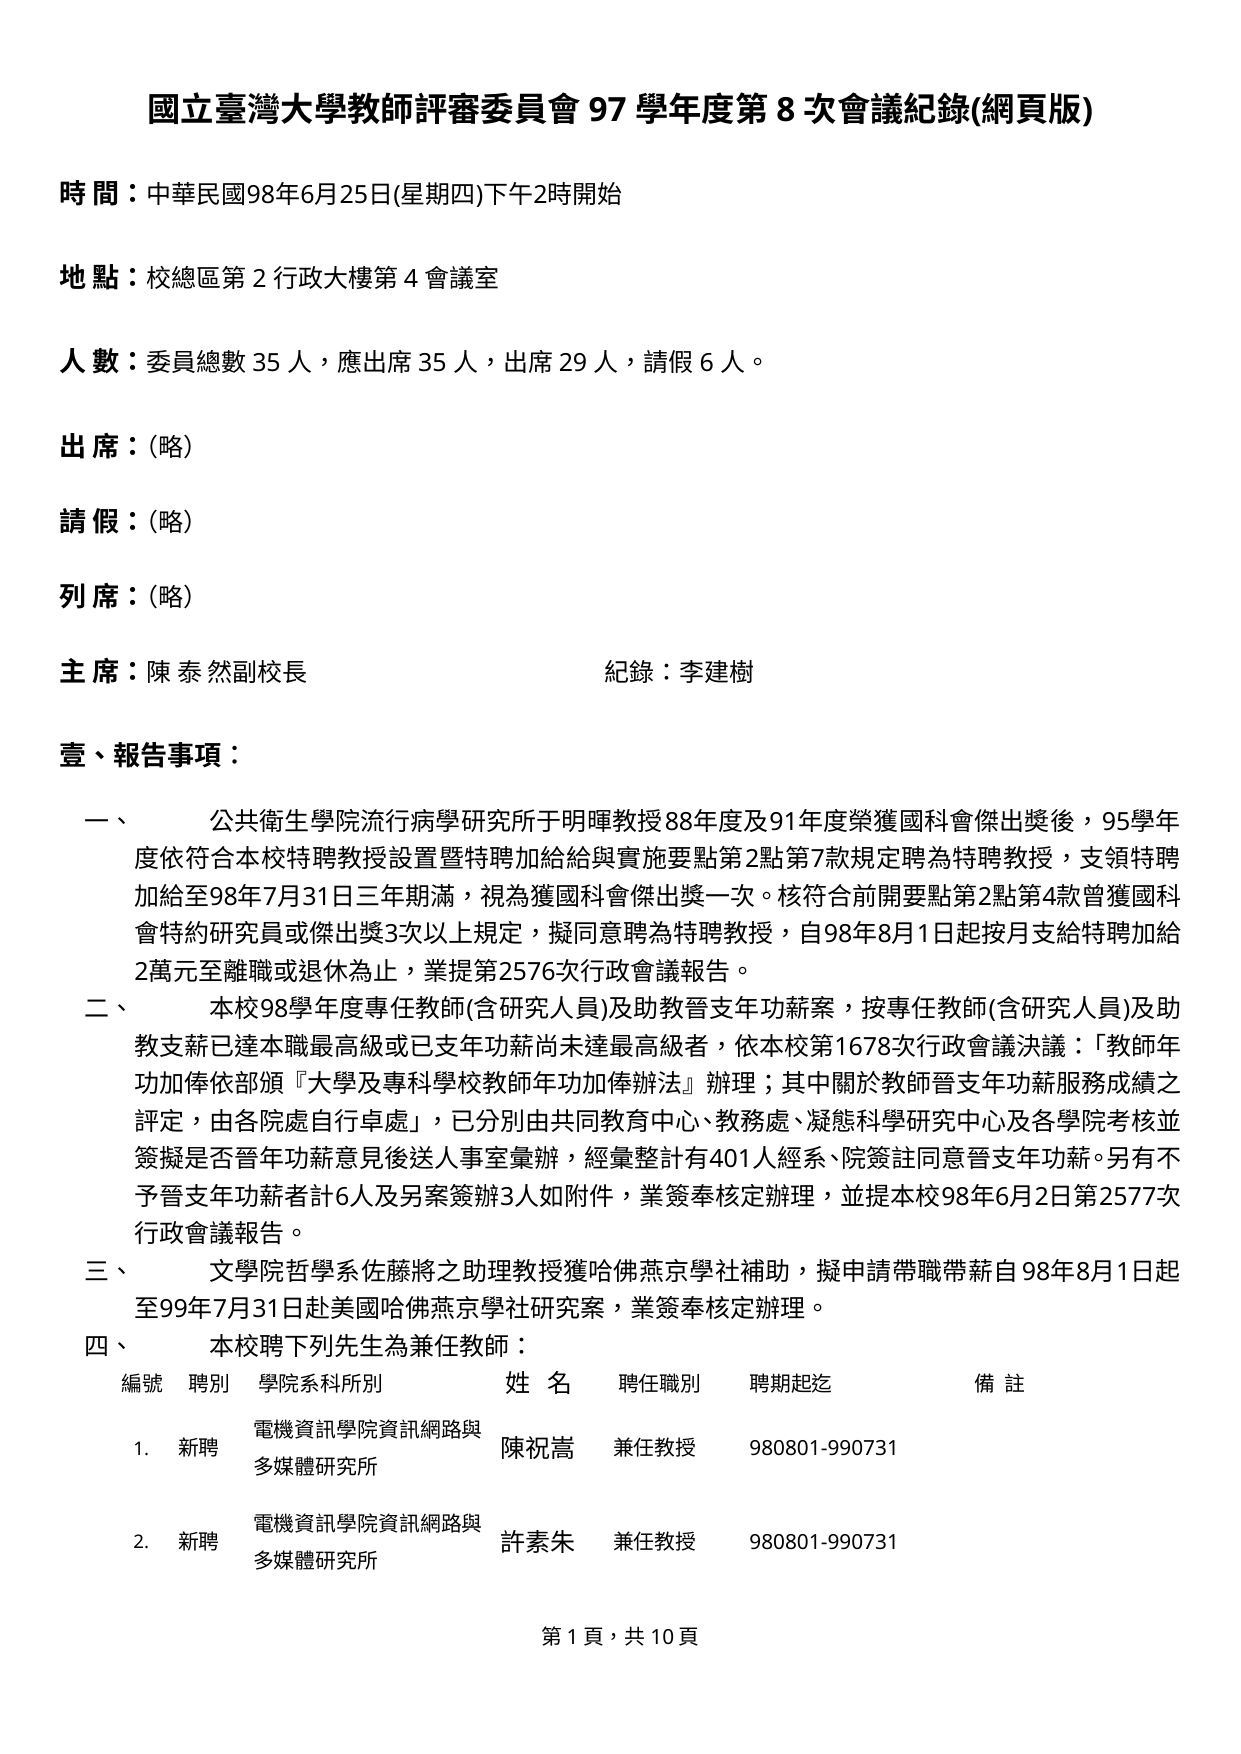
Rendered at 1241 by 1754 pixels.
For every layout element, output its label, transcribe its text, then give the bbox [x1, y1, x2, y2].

table_cell 980801-990731 [738, 1495, 963, 1588]
table_header 聘任職別 [607, 1363, 738, 1401]
text 列 席：（略） [59, 557, 1181, 632]
table_cell 陳祝嵩 [494, 1401, 607, 1494]
table_cell 許素朱 [494, 1495, 607, 1588]
table_cell 新聘 [172, 1401, 247, 1494]
table_cell [963, 1495, 1179, 1588]
table_cell 電機資訊學院資訊網路與多媒體研究所 [247, 1401, 494, 1494]
table_header 備 註 [963, 1363, 1179, 1401]
list 文學院哲學系佐藤將之助理教授獲哈佛燕京學社補助，擬申請帶職帶薪自98年8月1日起至99年7月31日赴美國哈佛燕京學社研究案，業簽奉核定辦理。 [84, 1251, 1181, 1326]
table_header 聘別 [172, 1363, 247, 1401]
text 主 席：陳 泰 然副校長 紀錄：李建樹 [59, 632, 1181, 707]
table_cell 兼任教授 [607, 1401, 738, 1494]
text 請 假：（略） [59, 482, 1181, 557]
text 國立臺灣大學教師評審委員會 97 學年度第 8 次會議紀錄(網頁版) [59, 69, 1181, 144]
text 壹、報告事項︰ [59, 716, 1181, 791]
table_header 聘期起迄 [738, 1363, 963, 1401]
table_cell 兼任教授 [607, 1495, 738, 1588]
table_cell 1. [115, 1401, 172, 1494]
table_cell 新聘 [172, 1495, 247, 1588]
table_header 學院系科所別 [247, 1363, 494, 1401]
table_cell 電機資訊學院資訊網路與多媒體研究所 [247, 1495, 494, 1588]
text 出 席：（略） [59, 407, 1181, 482]
text 地 點：校總區第 2 行政大樓第 4 會議室 [59, 238, 1181, 313]
list 本校聘下列先生為兼任教師： [84, 1326, 1181, 1363]
table_cell [963, 1401, 1179, 1494]
list 本校98學年度專任教師(含研究人員)及助教晉支年功薪案，按專任教師(含研究人員)及助教支薪已達本職最高級或已支年功薪尚未達最高級者，依本校第1678次行政會議決議：「教師年功加俸依部頒『大學及專科學校教師年功加俸辦法』辦理；其中關於教師晉支年功薪服務成績之評定，由各院處自行卓處」，已分別由共同教育中心、教務處、凝態科學研究中心及各學院考核並簽擬是否晉年功薪意見後送人事室彙辦，經彙整計有401人經系、院簽註同意晉支年功薪。另有不予晉支年功薪者計6人及另案簽辦3人如附件，業簽奉核定辦理，並提本校98年6月2日第2577次行政會議報告。 [84, 988, 1181, 1251]
table_cell 2. [115, 1495, 172, 1588]
text 人 數：委員總數 35 人，應出席 35 人，出席 29 人，請假 6 人。 [59, 323, 1181, 398]
table_header 編號 [115, 1363, 172, 1401]
table_header 姓 名 [494, 1363, 607, 1401]
list 公共衛生學院流行病學研究所于明暉教授88年度及91年度榮獲國科會傑出奬後，95學年度依符合本校特聘教授設置暨特聘加給給與實施要點第2點第7款規定聘為特聘教授，支領特聘加給至98年7月31日三年期滿，視為獲國科會傑出獎一次。核符合前開要點第2點第4款曾獲國科會特約研究員或傑出獎3次以上規定，擬同意聘為特聘教授，自98年8月1日起按月支給特聘加給2萬元至離職或退休為止，業提第2576次行政會議報告。 [84, 801, 1181, 988]
table_cell 980801-990731 [738, 1401, 963, 1494]
text 時 間：中華民國98年6月25日(星期四)下午2時開始 [59, 154, 1181, 229]
